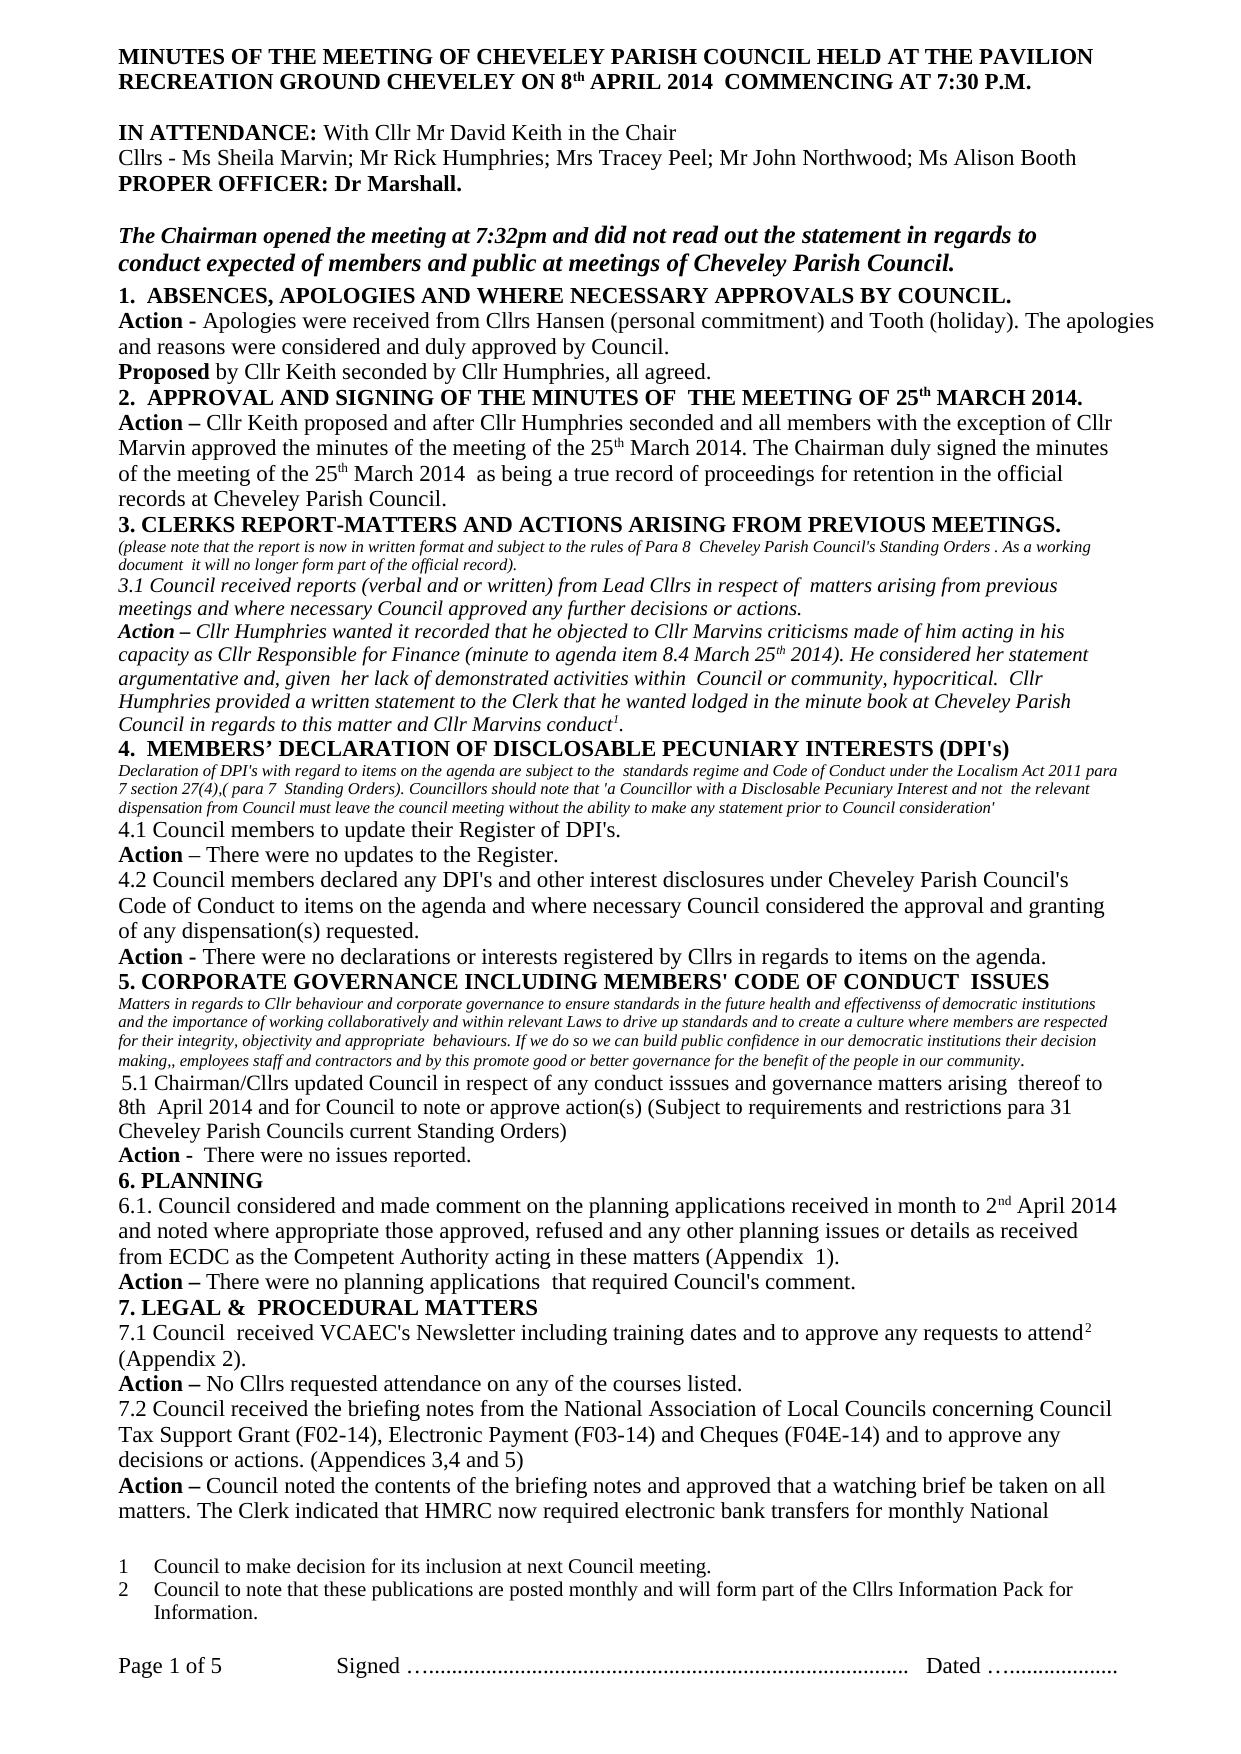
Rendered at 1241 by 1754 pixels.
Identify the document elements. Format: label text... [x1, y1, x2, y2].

text 4. MEMBERS’ DECLARATION OF DISCLOSABLE PECUNIARY INTERESTS (DPI's) [118, 736, 1122, 761]
subtitle 1. ABSENCES, APOLOGIES AND WHERE NECESSARY APPROVALS BY COUNCIL. [118, 283, 1189, 308]
text Action - Apologies were received from Cllrs Hansen (personal commitment) and Tooth (holiday). The apologies and reasons were considered and duly approved by Council. [118, 308, 1189, 359]
list Action - There were no declarations or interests registered by Cllrs in regards to items on the agenda. [118, 944, 1122, 969]
text The Chairman opened the meeting at 7:32pm and did not read out the statement in regards to conduct expected of members and public at meetings of Cheveley Parish Council. [118, 221, 1122, 277]
list 3.1 Council received reports (verbal and or written) from Lead Cllrs in respect of matters arising from previous meetings and where necessary Council approved any further decisions or actions. [118, 574, 1122, 620]
text MINUTES OF THE MEETING OF CHEVELEY PARISH COUNCIL HELD AT THE PAVILION RECREATION GROUND CHEVELEY ON 8th APRIL 2014 COMMENCING AT 7:30 P.M. [118, 44, 1122, 94]
list 4.2 Council members declared any DPI's and other interest disclosures under Cheveley Parish Council's Code of Conduct to items on the agenda and where necessary Council considered the approval and granting of any dispensation(s) requested. [118, 867, 1122, 944]
text 6.1. Council considered and made comment on the planning applications received in month to 2nd April 2014 [118, 1193, 1122, 1218]
list (please note that the report is now in written format and subject to the rules of Para 8 Cheveley Parish Council's Standing Orders . As a working document it will no longer form part of the official record). [118, 537, 1122, 574]
text 5. CORPORATE GOVERNANCE INCLUDING MEMBERS' CODE OF CONDUCT ISSUES [118, 969, 1122, 994]
text Proposed by Cllr Keith seconded by Cllr Humphries, all agreed. [118, 359, 1189, 384]
list Action – Cllr Humphries wanted it recorded that he objected to Cllr Marvins criticisms made of him acting in his capacity as Cllr Responsible for Finance (minute to agenda item 8.4 March 25th 2014). He considered her statement argumentative and, given her lack of demonstrated activities within Council or community, hypocritical. Cllr Humphries provided a written statement to the Clerk that he wanted lodged in the minute book at Cheveley Parish Council in regards to this matter and Cllr Marvins conduct. [118, 620, 1122, 736]
text Action – Cllr Keith proposed and after Cllr Humphries seconded and all members with the exception of Cllr Marvin approved the minutes of the meeting of the 25th March 2014. The Chairman duly signed the minutes of the meeting of the 25th March 2014 as being a true record of proceedings for retention in the official records at Cheveley Parish Council. [118, 410, 1122, 512]
text Council to note that these publications are posted monthly and will form part of the Cllrs Information Pack for Information. [118, 1578, 1122, 1624]
list 4.1 Council members to update their Register of DPI's. [118, 817, 1122, 842]
text Matters in regards to Cllr behaviour and corporate governance to ensure standards in the future health and effectivenss of democratic institutions and the importance of working collaboratively and within relevant Laws to drive up standards and to create a culture where members are respected for their integrity, objectivity and appropriate behaviours. If we do so we can build public confidence in our democratic institutions their decision making,, employees staff and contractors and by this promote good or better governance for the benefit of the people in our community. [118, 994, 1122, 1071]
list 7. LEGAL & PROCEDURAL MATTERS [118, 1295, 1122, 1320]
text Action – There were no planning applications that required Council's comment. [118, 1269, 1122, 1295]
list Action – There were no updates to the Register. [118, 842, 1122, 867]
text 7.2 Council received the briefing notes from the National Association of Local Councils concerning Council Tax Support Grant (F02-14), Electronic Payment (F03-14) and Cheques (F04E-14) and to approve any decisions or actions. (Appendices 3,4 and 5) [118, 1396, 1122, 1473]
text and noted where appropriate those approved, refused and any other planning issues or details as received [118, 1218, 1122, 1244]
list Council to make decision for its inclusion at next Council meeting. [118, 1554, 1122, 1578]
text 6. PLANNING [118, 1168, 1122, 1193]
text PROPER OFFICER: Dr Marshall. [118, 171, 1122, 196]
text from ECDC as the Competent Authority acting in these matters (Appendix 1). [118, 1244, 1122, 1269]
text Cllrs - Ms Sheila Marvin; Mr Rick Humphries; Mrs Tracey Peel; Mr John Northwood; Ms Alison Booth [118, 145, 1122, 171]
text Declaration of DPI's with regard to items on the agenda are subject to the standards regime and Code of Conduct under the Localism Act 2011 para 7 section 27(4),( para 7 Standing Orders). Councillors should note that 'a Councillor with a Disclosable Pecuniary Interest and not the relevant dispensation from Council must leave the council meeting without the ability to make any statement prior to Council consideration' [118, 761, 1122, 817]
text 2. APPROVAL AND SIGNING OF THE MINUTES OF THE MEETING OF 25th MARCH 2014. [118, 384, 1122, 410]
text IN ATTENDANCE: With Cllr Mr David Keith in the Chair [118, 120, 1122, 145]
text 7.1 Council received VCAEC's Newsletter including training dates and to approve any requests to attend (Appendix 2). [118, 1320, 1122, 1371]
list 3. CLERKS REPORT-MATTERS AND ACTIONS ARISING FROM PREVIOUS MEETINGS. [118, 512, 1122, 537]
text Action - There were no issues reported. [118, 1143, 1122, 1168]
text 5.1 Chairman/Cllrs updated Council in respect of any conduct isssues and governance matters arising thereof to 8th April 2014 and for Council to note or approve action(s) (Subject to requirements and restrictions para 31 Cheveley Parish Councils current Standing Orders) [118, 1071, 1122, 1143]
text Action – No Cllrs requested attendance on any of the courses listed. [118, 1371, 1122, 1396]
text Action – Council noted the contents of the briefing notes and approved that a watching brief be taken on all matters. The Clerk indicated that HMRC now required electronic bank transfers for monthly National [118, 1473, 1122, 1523]
